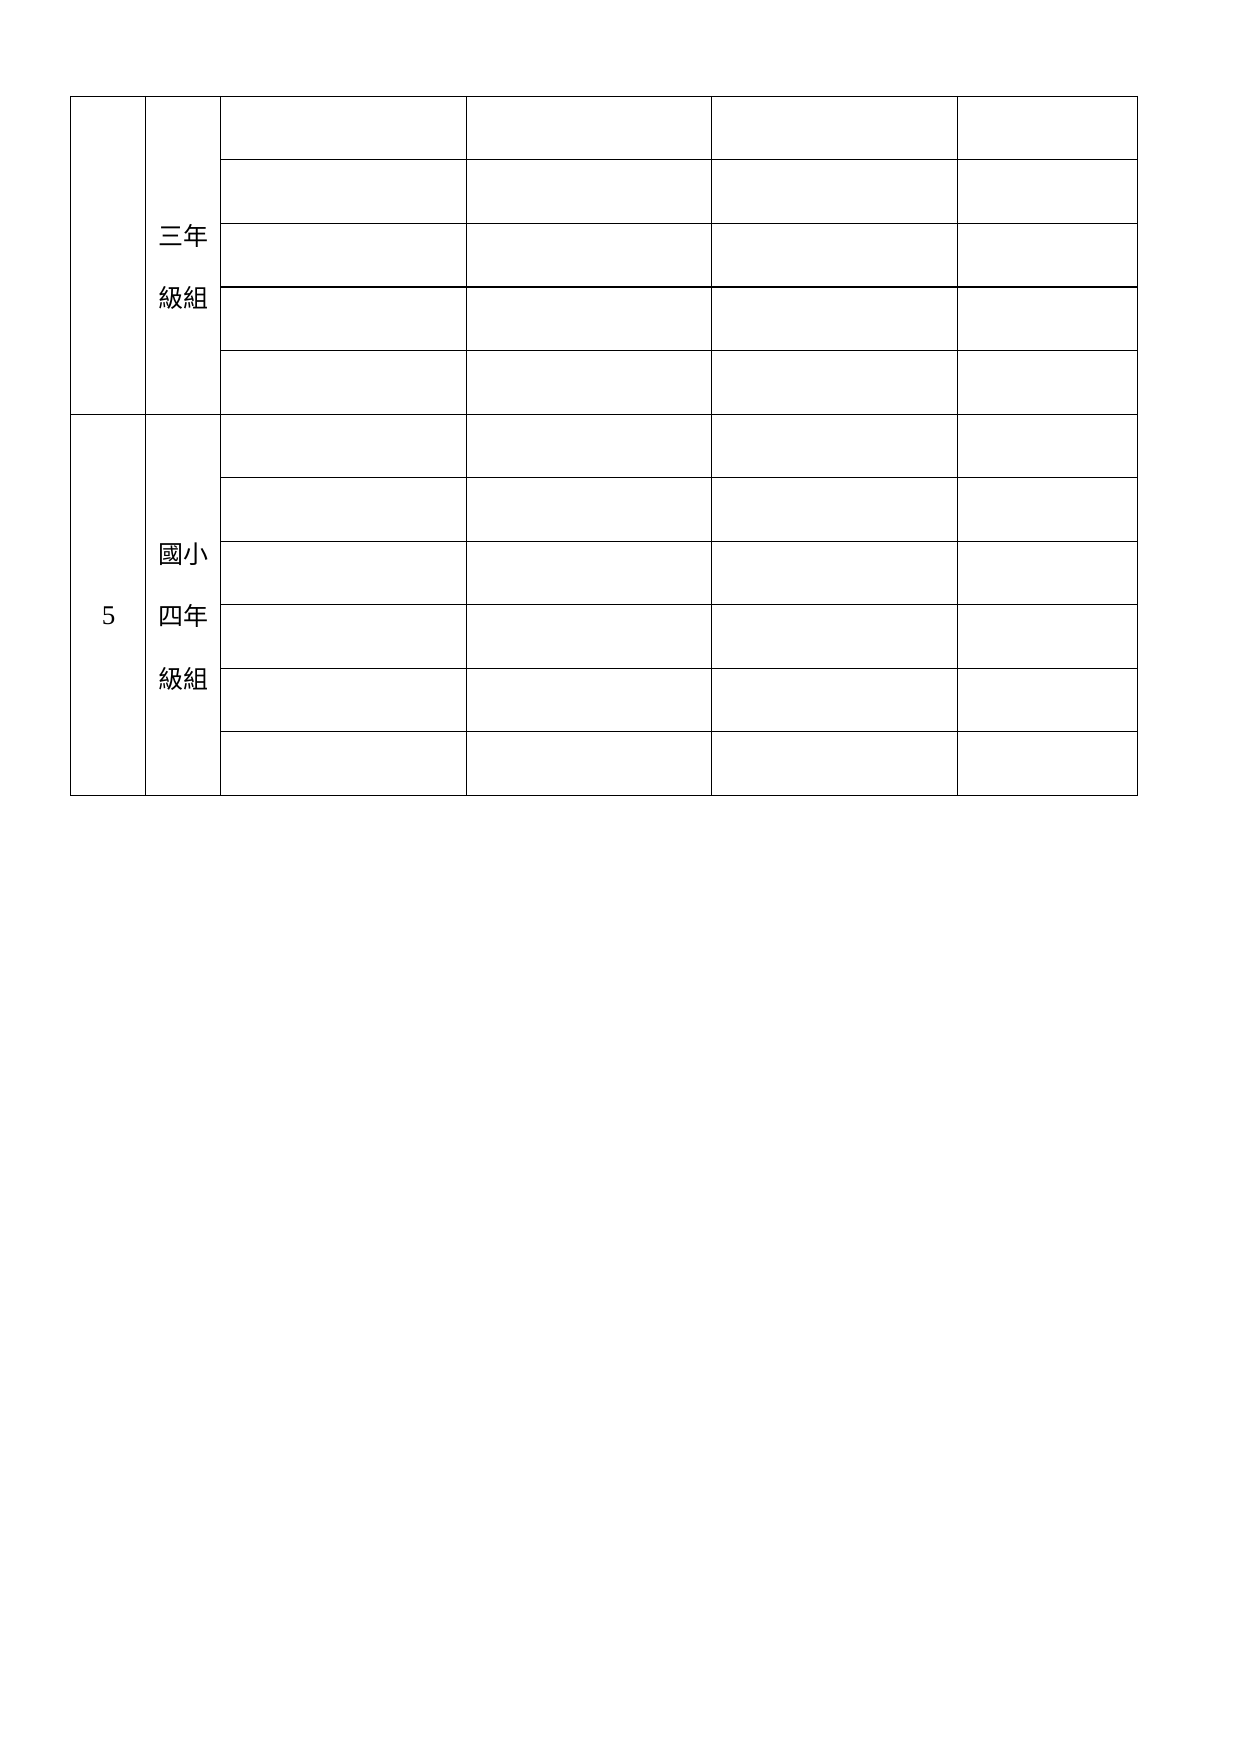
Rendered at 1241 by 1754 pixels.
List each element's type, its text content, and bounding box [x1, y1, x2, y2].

table_cell [71, 97, 145, 413]
table_cell [467, 415, 711, 477]
table_cell [958, 97, 1137, 159]
table_cell [221, 605, 466, 668]
table_cell [221, 478, 466, 541]
table_cell [712, 732, 957, 795]
table_cell [712, 542, 957, 604]
table_cell [958, 542, 1137, 604]
table_cell [712, 669, 957, 731]
table_cell [467, 160, 711, 223]
table_cell [712, 605, 957, 668]
table_cell [221, 542, 466, 604]
table_cell [467, 351, 711, 413]
table_cell [467, 478, 711, 541]
table_cell [712, 97, 957, 159]
table_cell [958, 224, 1137, 286]
table_cell [467, 605, 711, 668]
table_cell [467, 669, 711, 731]
table_cell [467, 732, 711, 795]
table_cell 國小四年級組 [146, 415, 220, 795]
table_cell [712, 415, 957, 477]
table_cell [221, 669, 466, 731]
table_cell [958, 478, 1137, 541]
table_cell [958, 415, 1137, 477]
table_cell 5 [71, 415, 145, 795]
table_cell [221, 97, 466, 159]
table_cell [712, 160, 957, 223]
table_cell [958, 732, 1137, 795]
table_cell [221, 160, 466, 223]
table_cell [221, 288, 466, 350]
table_cell [958, 351, 1137, 413]
table_cell [958, 605, 1137, 668]
table_cell [712, 288, 957, 350]
table_cell [221, 351, 466, 413]
table_cell [958, 669, 1137, 731]
table_cell [712, 351, 957, 413]
table_cell [467, 224, 711, 286]
table_cell [712, 478, 957, 541]
table_cell [958, 160, 1137, 223]
table_cell [221, 224, 466, 286]
table_cell [712, 224, 957, 286]
table_cell [467, 97, 711, 159]
table_cell [958, 288, 1137, 350]
table_cell 三年級組 [146, 97, 220, 413]
table_cell [467, 288, 711, 350]
table_cell [467, 542, 711, 604]
table_cell [221, 732, 466, 795]
table_cell [221, 415, 466, 477]
